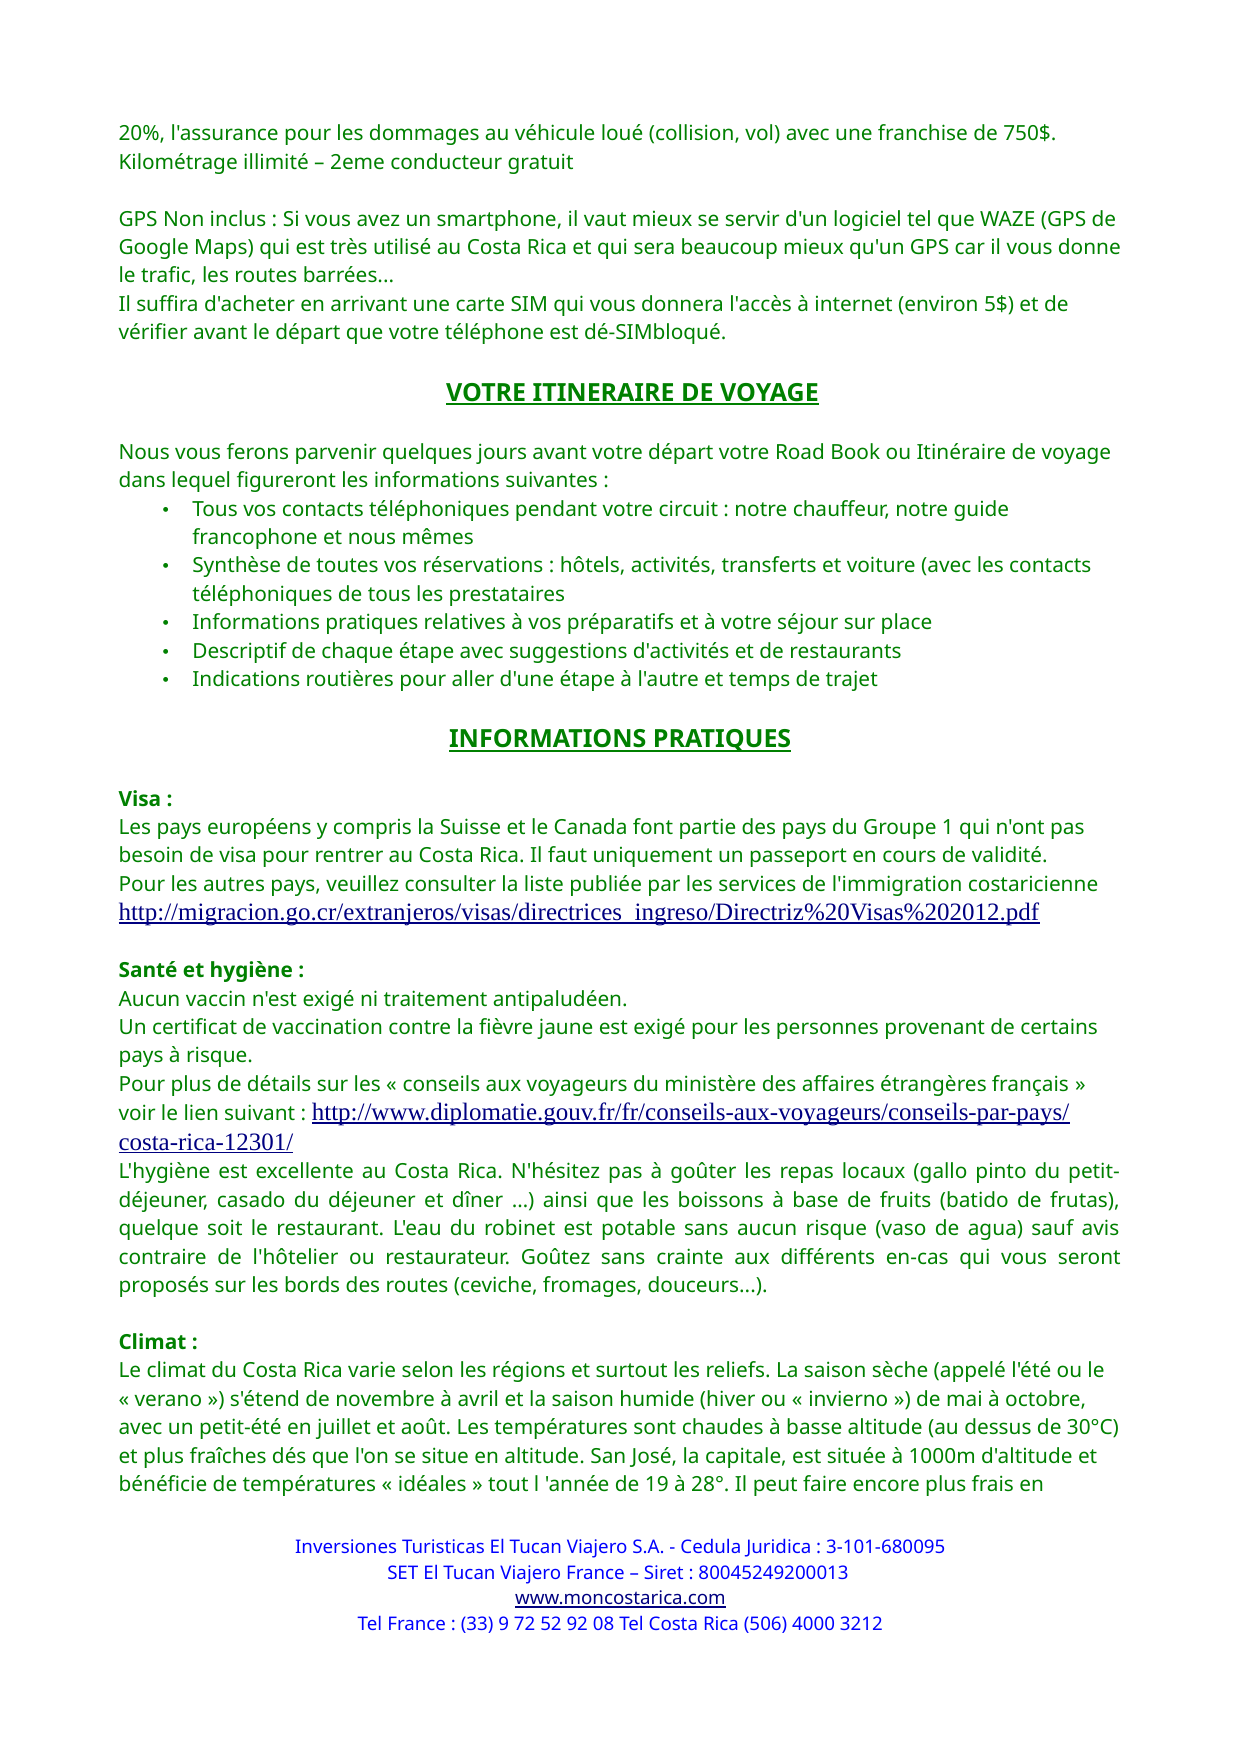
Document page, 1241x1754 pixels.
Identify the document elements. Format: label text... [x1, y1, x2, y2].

text L'hygiène est excellente au Costa Rica. N'hésitez pas à goûter les repas locaux (gallo pinto du petit-déjeuner, casado du déjeuner et dîner …) ainsi que les boissons à base de fruits (batido de frutas), quelque soit le restaurant. L'eau du robinet est potable sans aucun risque (vaso de agua) sauf avis contraire de l'hôtelier ou restaurateur. Goûtez sans crainte aux différents en-cas qui vous seront proposés sur les bords des routes (ceviche, fromages, douceurs...). [118, 1156, 1122, 1299]
text Nous vous ferons parvenir quelques jours avant votre départ votre Road Book ou Itinéraire de voyage dans lequel figureront les informations suivantes : [118, 437, 1146, 494]
text Visa : [118, 784, 1122, 812]
text http://migracion.go.cr/extranjeros/visas/directrices_ingreso/Directriz%20Visas%202012.pdf [118, 897, 1122, 927]
text 20%, l'assurance pour les dommages au véhicule loué (collision, vol) avec une franchise de 750$. [118, 118, 1122, 147]
text GPS Non inclus : Si vous avez un smartphone, il vaut mieux se servir d'un logiciel tel que WAZE (GPS de Google Maps) qui est très utilisé au Costa Rica et qui sera beaucoup mieux qu'un GPS car il vous donne le trafic, les routes barrées... Il suffira d'acheter en arrivant une carte SIM qui vous donnera l'accès à internet (environ 5$) et de vérifier avant le départ que votre téléphone est dé-SIMbloqué. [118, 204, 1122, 346]
text Santé et hygiène : Aucun vaccin n'est exigé ni traitement antipaludéen. [118, 955, 1122, 1012]
list Informations pratiques relatives à vos préparatifs et à votre séjour sur place [162, 607, 1122, 636]
text Les pays européens y compris la Suisse et le Canada font partie des pays du Groupe 1 qui n'ont pas besoin de visa pour rentrer au Costa Rica. Il faut uniquement un passeport en cours de validité. [118, 812, 1122, 869]
list Tous vos contacts téléphoniques pendant votre circuit : notre chauffeur, notre guide francophone et nous mêmes [162, 494, 1122, 551]
text Pour plus de détails sur les « conseils aux voyageurs du ministère des affaires étrangères français » voir le lien suivant : http://www.diplomatie.gouv.fr/fr/conseils-aux-voyageurs/conseils-par-pays/costa-rica-12301/ [118, 1069, 1122, 1156]
text Pour les autres pays, veuillez consulter la liste publiée par les services de l'immigration costaricienne [118, 869, 1122, 897]
text Un certificat de vaccination contre la fièvre jaune est exigé pour les personnes provenant de certains pays à risque. [118, 1012, 1122, 1069]
text Climat : Le climat du Costa Rica varie selon les régions et surtout les reliefs. La saison sèche (appelé l'été ou le « verano ») s'étend de novembre à avril et la saison humide (hiver ou « invierno ») de mai à octobre, avec un petit-été en juillet et août. Les températures sont chaudes à basse altitude (au dessus de 30°C) et plus fraîches dés que l'on se situe en altitude. San José, la capitale, est située à 1000m d'altitude et bénéficie de températures « idéales » tout l 'année de 19 à 28°. Il peut faire encore plus frais en [118, 1299, 1122, 1498]
text Kilométrage illimité – 2eme conducteur gratuit [118, 147, 1122, 175]
text VOTRE ITINERAIRE DE VOYAGE [118, 374, 1146, 408]
text INFORMATIONS PRATIQUES [118, 721, 1122, 755]
list Descriptif de chaque étape avec suggestions d'activités et de restaurants [162, 636, 1122, 664]
list Indications routières pour aller d'une étape à l'autre et temps de trajet [162, 664, 1122, 693]
list Synthèse de toutes vos réservations : hôtels, activités, transferts et voiture (avec les contacts téléphoniques de tous les prestataires [162, 551, 1122, 607]
